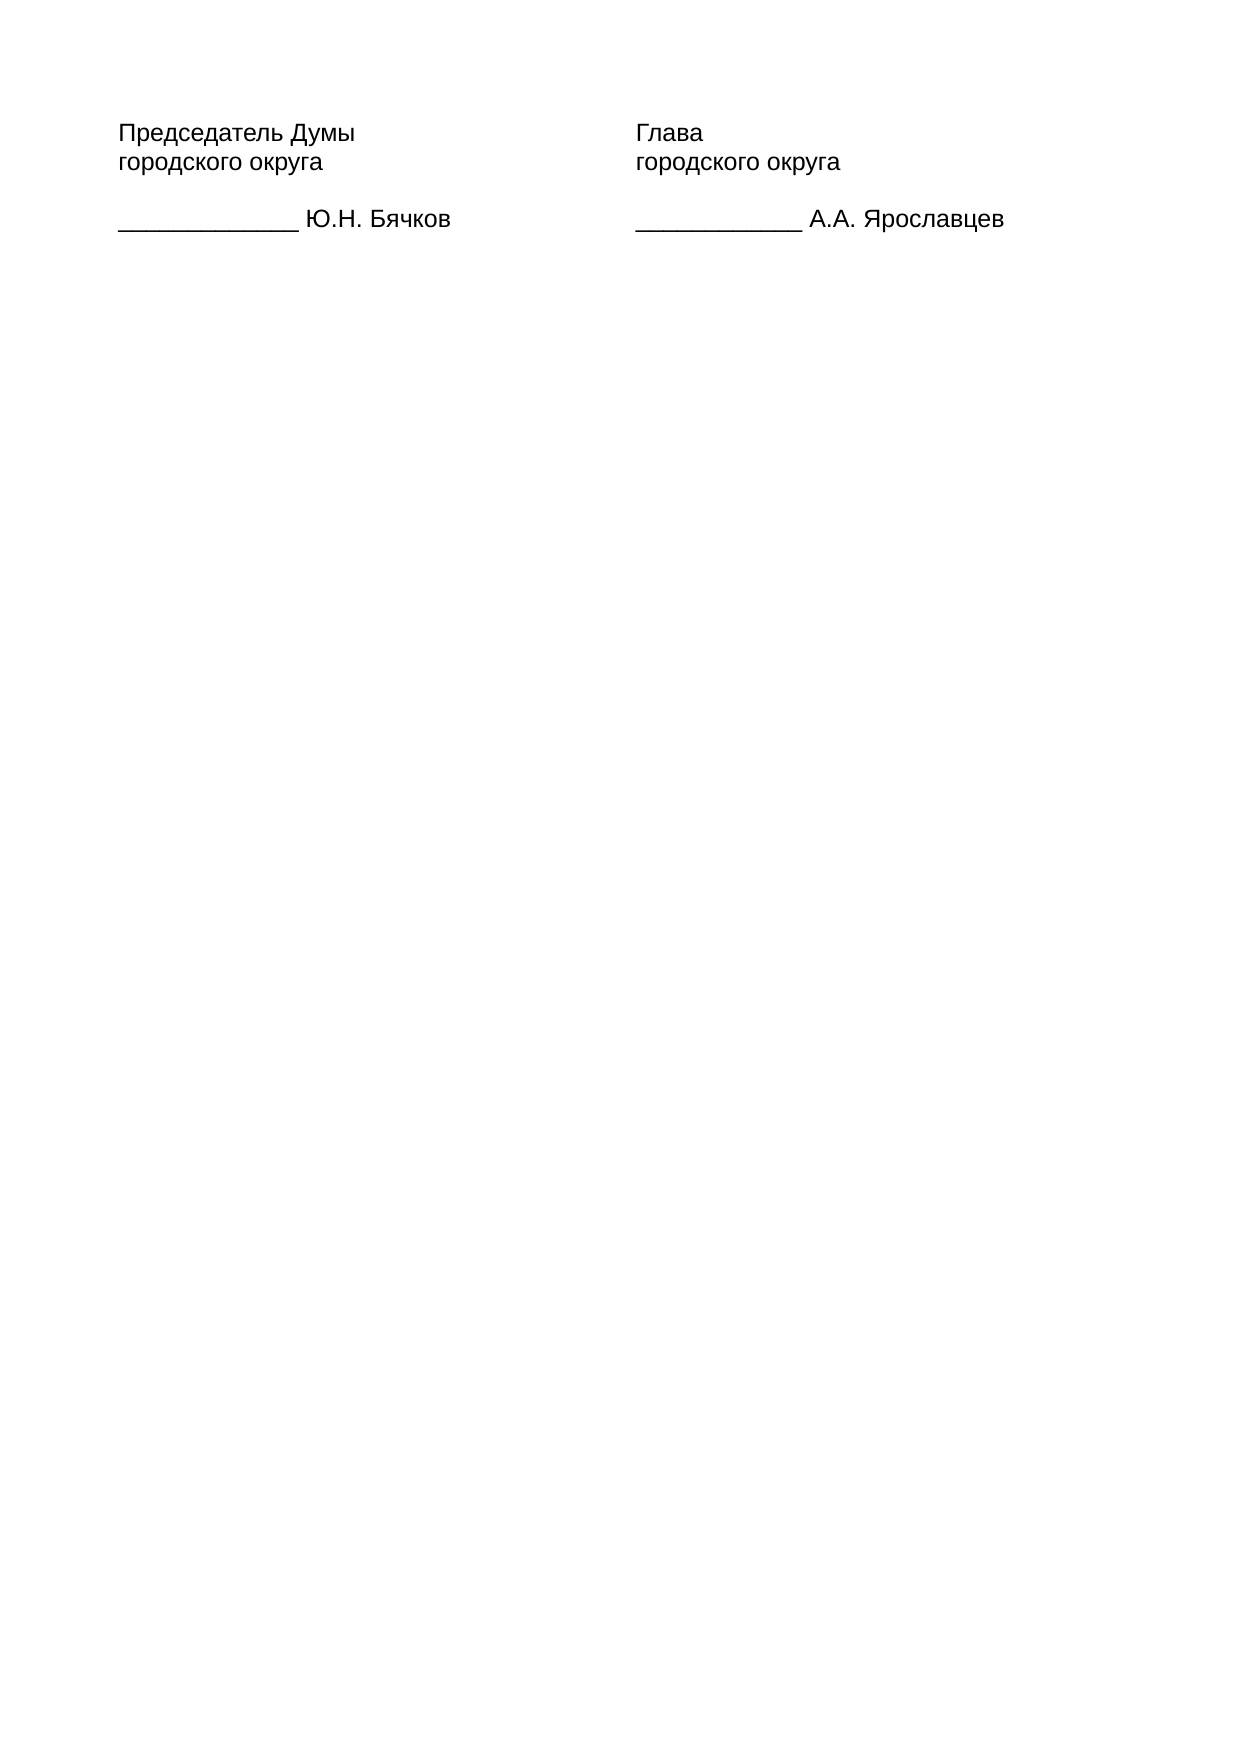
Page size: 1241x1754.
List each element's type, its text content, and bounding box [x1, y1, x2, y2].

table_header Председатель Думы городского округа _____________ Ю.Н. Бячков [107, 118, 624, 250]
table_header Глава городского округа ____________ А.А. Ярославцев [624, 118, 1093, 250]
